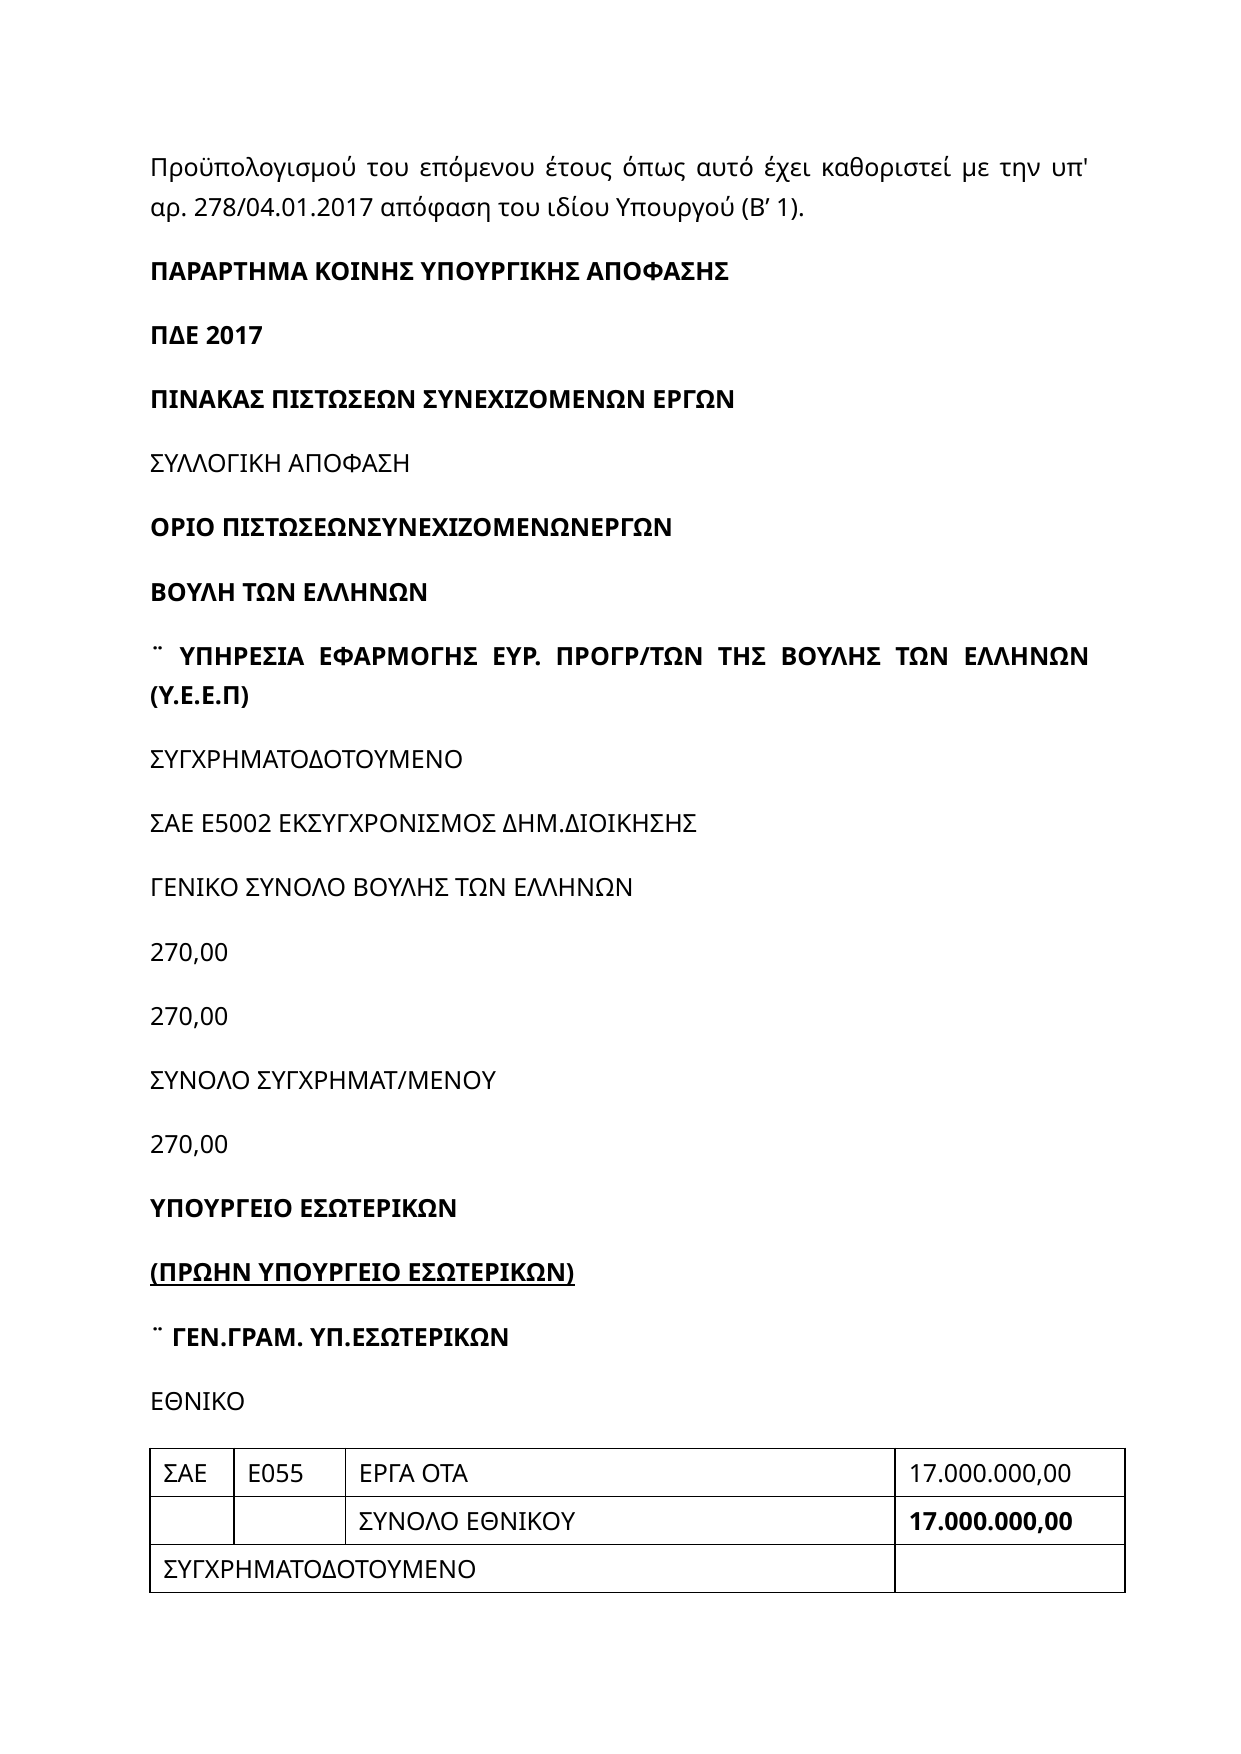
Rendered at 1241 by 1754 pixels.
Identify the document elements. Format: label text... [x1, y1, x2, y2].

text (ΠΡΩΗΝ ΥΠΟΥΡΓΕΙΟ ΕΣΩΤΕΡΙΚΩΝ) [150, 1255, 1090, 1289]
table_header ΕΡΓΑ ΟΤΑ [346, 1449, 894, 1496]
table_cell [151, 1497, 233, 1544]
text ΣΥΝΟΛΟ ΣΥΓΧΡΗΜΑΤ/ΜΕΝΟΥ [150, 1062, 1090, 1097]
table_cell [235, 1497, 345, 1544]
table_header 17.000.000,00 [896, 1449, 1124, 1496]
text ΕΘΝΙΚΟ [150, 1383, 1090, 1417]
text ΣΥΛΛΟΓΙΚΗ ΑΠΟΦΑΣΗ [150, 446, 1090, 480]
text ΠΙΝΑΚΑΣ ΠΙΣΤΩΣΕΩΝ ΣΥΝΕΧΙΖΟΜΕΝΩΝ ΕΡΓΩΝ [150, 382, 1090, 416]
table_cell [896, 1545, 1124, 1592]
text ¨ ΓΕΝ.ΓΡΑΜ. ΥΠ.ΕΣΩΤΕΡΙΚΩΝ [150, 1319, 1090, 1353]
table_cell ΣΥΝΟΛΟ ΕΘΝΙΚΟΥ [346, 1497, 894, 1544]
text 270,00 [150, 934, 1090, 968]
text ΥΠΟΥΡΓΕΙΟ ΕΣΩΤΕΡΙΚΩΝ [150, 1191, 1090, 1225]
text ¨ ΥΠΗΡΕΣΙΑ ΕΦΑΡΜΟΓΗΣ ΕΥΡ. ΠΡΟΓΡ/ΤΩΝ ΤΗΣ ΒΟΥΛΗΣ ΤΩΝ ΕΛΛΗΝΩΝ (Υ.Ε.Ε.Π) [150, 638, 1090, 712]
text ΓΕΝΙΚΟ ΣΥΝΟΛΟ ΒΟΥΛΗΣ ΤΩΝ ΕΛΛΗΝΩΝ [150, 870, 1090, 904]
text ΠΑΡΑΡΤΗΜΑ ΚΟΙΝΗΣ ΥΠΟΥΡΓΙΚΗΣ ΑΠΟΦΑΣΗΣ [150, 253, 1090, 287]
text ΣΥΓΧΡΗΜΑΤΟΔΟΤΟΥΜΕΝΟ [150, 742, 1090, 776]
text 270,00 [150, 1127, 1090, 1161]
text ΠΔΕ 2017 [150, 317, 1090, 352]
table_header Ε055 [235, 1449, 345, 1496]
table_cell ΣΥΓΧΡΗΜΑΤΟΔΟΤΟΥΜΕΝΟ [151, 1545, 894, 1592]
text 270,00 [150, 998, 1090, 1032]
table_cell 17.000.000,00 [896, 1497, 1124, 1544]
table_header ΣΑΕ [151, 1449, 233, 1496]
text ΣΑΕ Ε5002 ΕΚΣΥΓΧΡΟΝΙΣΜΟΣ ΔΗΜ.ΔΙΟΙΚΗΣΗΣ [150, 806, 1090, 840]
text Προϋπολογισμού του επόμενου έτους όπως αυτό έχει καθοριστεί με την υπ' αρ. 278/04.01.2017 απόφαση του ιδίου Υπουργού (Β’ 1). [150, 150, 1090, 223]
text ΟΡΙΟ ΠΙΣΤΩΣΕΩΝΣΥΝΕΧΙΖΟΜΕΝΩΝΕΡΓΩΝ [150, 510, 1090, 544]
text ΒΟΥΛΗ ΤΩΝ ΕΛΛΗΝΩΝ [150, 574, 1090, 608]
